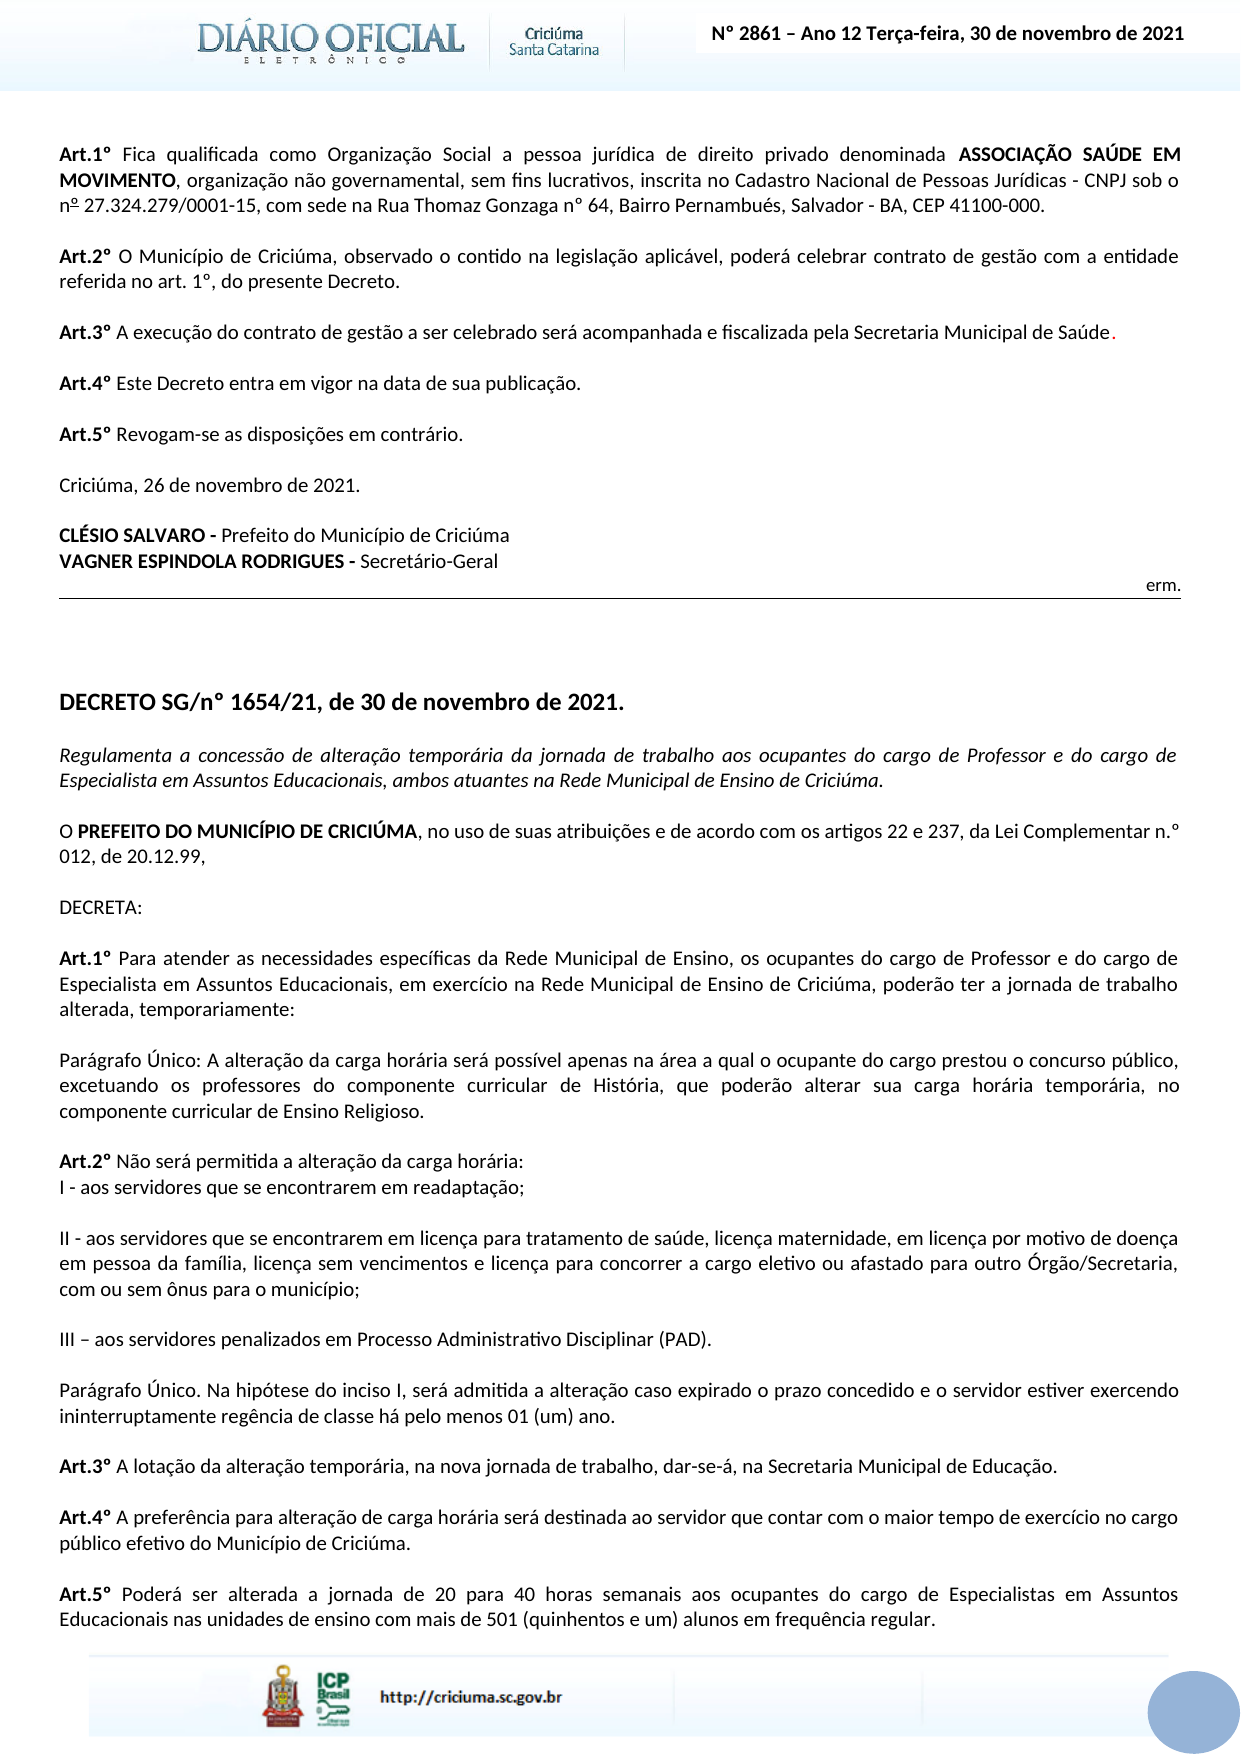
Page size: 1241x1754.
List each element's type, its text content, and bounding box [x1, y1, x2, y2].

text Art.2º O Município de Criciúma, observado o contido na legislação aplicável, poderá celebrar contrato de gestão com a entidade referida no art. 1º, do presente Decreto. [59, 243, 1181, 294]
text Art.3º A execução do contrato de gestão a ser celebrado será acompanhada e fiscalizada pela Secretaria Municipal de Saúde. [59, 319, 1181, 345]
text DECRETO SG/nº 1654/21, de 30 de novembro de 2021. [59, 686, 1181, 717]
text O PREFEITO DO MUNICÍPIO DE CRICIÚMA, no uso de suas atribuições e de acordo com os artigos 22 e 237, da Lei Complementar n.º 012, de 20.12.99, [59, 818, 1181, 869]
text CLÉSIO SALVARO - Prefeito do Município de Criciúma [59, 523, 1240, 548]
text Criciúma, 26 de novembro de 2021. [59, 472, 1181, 497]
text Regulamenta a concessão de alteração temporária da jornada de trabalho aos ocupantes do cargo de Professor e do cargo de Especialista em Assuntos Educacionais, ambos atuantes na Rede Municipal de Ensino de Criciúma. [59, 742, 1181, 793]
text Art.1º Para atender as necessidades específicas da Rede Municipal de Ensino, os ocupantes do cargo de Professor e do cargo de Especialista em Assuntos Educacionais, em exercício na Rede Municipal de Ensino de Criciúma, poderão ter a jornada de trabalho alterada, temporariamente: [59, 945, 1181, 1022]
text Parágrafo Único. Na hipótese do inciso I, será admitida a alteração caso expirado o prazo concedido e o servidor estiver exercendo ininterruptamente regência de classe há pelo menos 01 (um) ano. [59, 1377, 1181, 1428]
text Art.2º Não será permitida a alteração da carga horária: [59, 1149, 1181, 1174]
text Art.4º A preferência para alteração de carga horária será destinada ao servidor que contar com o maior tempo de exercício no cargo público efetivo do Município de Criciúma. [59, 1504, 1181, 1555]
text erm. [59, 573, 1181, 598]
text I - aos servidores que se encontrarem em readaptação; [59, 1174, 1181, 1199]
text Parágrafo Único: A alteração da carga horária será possível apenas na área a qual o ocupante do cargo prestou o concurso público, excetuando os professores do componente curricular de História, que poderão alterar sua carga horária temporária, no componente curricular de Ensino Religioso. [59, 1047, 1181, 1123]
text Art.1º Fica qualificada como Organização Social a pessoa jurídica de direito privado denominada ASSOCIAÇÃO SAÚDE EM MOVIMENTO, organização não governamental, sem fins lucrativos, inscrita no Cadastro Nacional de Pessoas Jurídicas - CNPJ sob o nº 27.324.279/0001-15, com sede na Rua Thomaz Gonzaga nº 64, Bairro Pernambués, Salvador - BA, CEP 41100-000. [59, 141, 1181, 218]
text Art.5º Poderá ser alterada a jornada de 20 para 40 horas semanais aos ocupantes do cargo de Especialistas em Assuntos Educacionais nas unidades de ensino com mais de 501 (quinhentos e um) alunos em frequência regular. [59, 1581, 1181, 1632]
text Art.5º Revogam-se as disposições em contrário. [59, 421, 1181, 446]
text VAGNER ESPINDOLA RODRIGUES - Secretário-Geral [59, 548, 1240, 573]
text Art.4º Este Decreto entra em vigor na data de sua publicação. [59, 370, 1181, 396]
text Art.3º A lotação da alteração temporária, na nova jornada de trabalho, dar-se-á, na Secretaria Municipal de Educação. [59, 1454, 1181, 1479]
text II - aos servidores que se encontrarem em licença para tratamento de saúde, licença maternidade, em licença por motivo de doença em pessoa da família, licença sem vencimentos e licença para concorrer a cargo eletivo ou afastado para outro Órgão/Secretaria, com ou sem ônus para o município; [59, 1225, 1181, 1301]
text III – aos servidores penalizados em Processo Administrativo Disciplinar (PAD). [59, 1327, 1181, 1352]
text DECRETA: [59, 894, 1181, 920]
